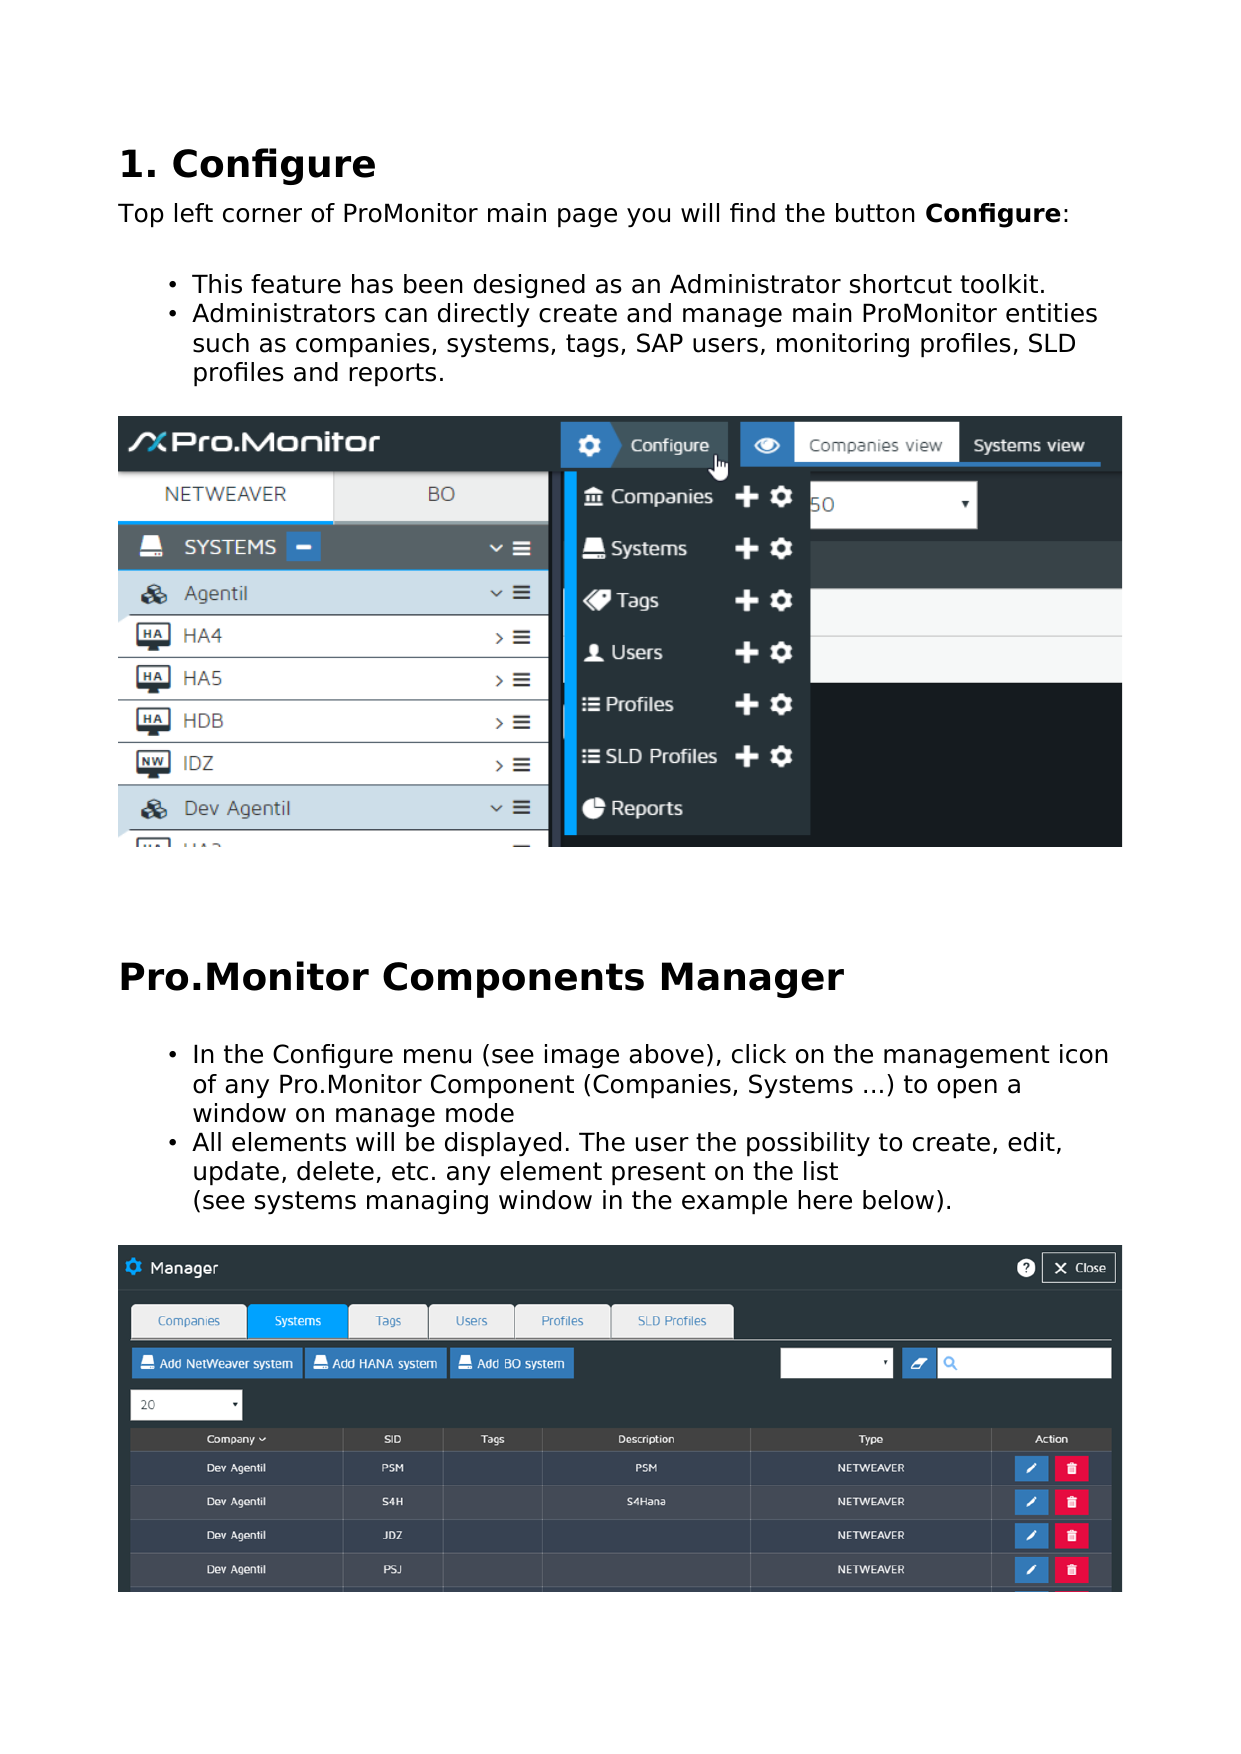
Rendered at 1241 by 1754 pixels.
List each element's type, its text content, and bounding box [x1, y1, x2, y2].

subtitle 1. Configure [118, 143, 1122, 187]
list This feature has been designed as an Administrator shortcut toolkit. [177, 270, 1122, 299]
picture [118, 1245, 1123, 1592]
subtitle Pro.Monitor Components Manager [118, 955, 1122, 999]
picture [118, 416, 1123, 847]
list All elements will be displayed. The user the possibility to create, edit, update, delete, etc. any element present on the list (see systems managing window in the example here below). [177, 1128, 1122, 1216]
list In the Configure menu (see image above), click on the management icon of any Pro.Monitor Component (Companies, Systems ...) to open a window on manage mode [177, 1041, 1122, 1128]
list Administrators can directly create and manage main ProMonitor entities such as companies, systems, tags, SAP users, monitoring profiles, SLD profiles and reports. [177, 299, 1122, 387]
text Top left corner of ProMonitor main page you will find the button Configure: [118, 199, 1122, 228]
